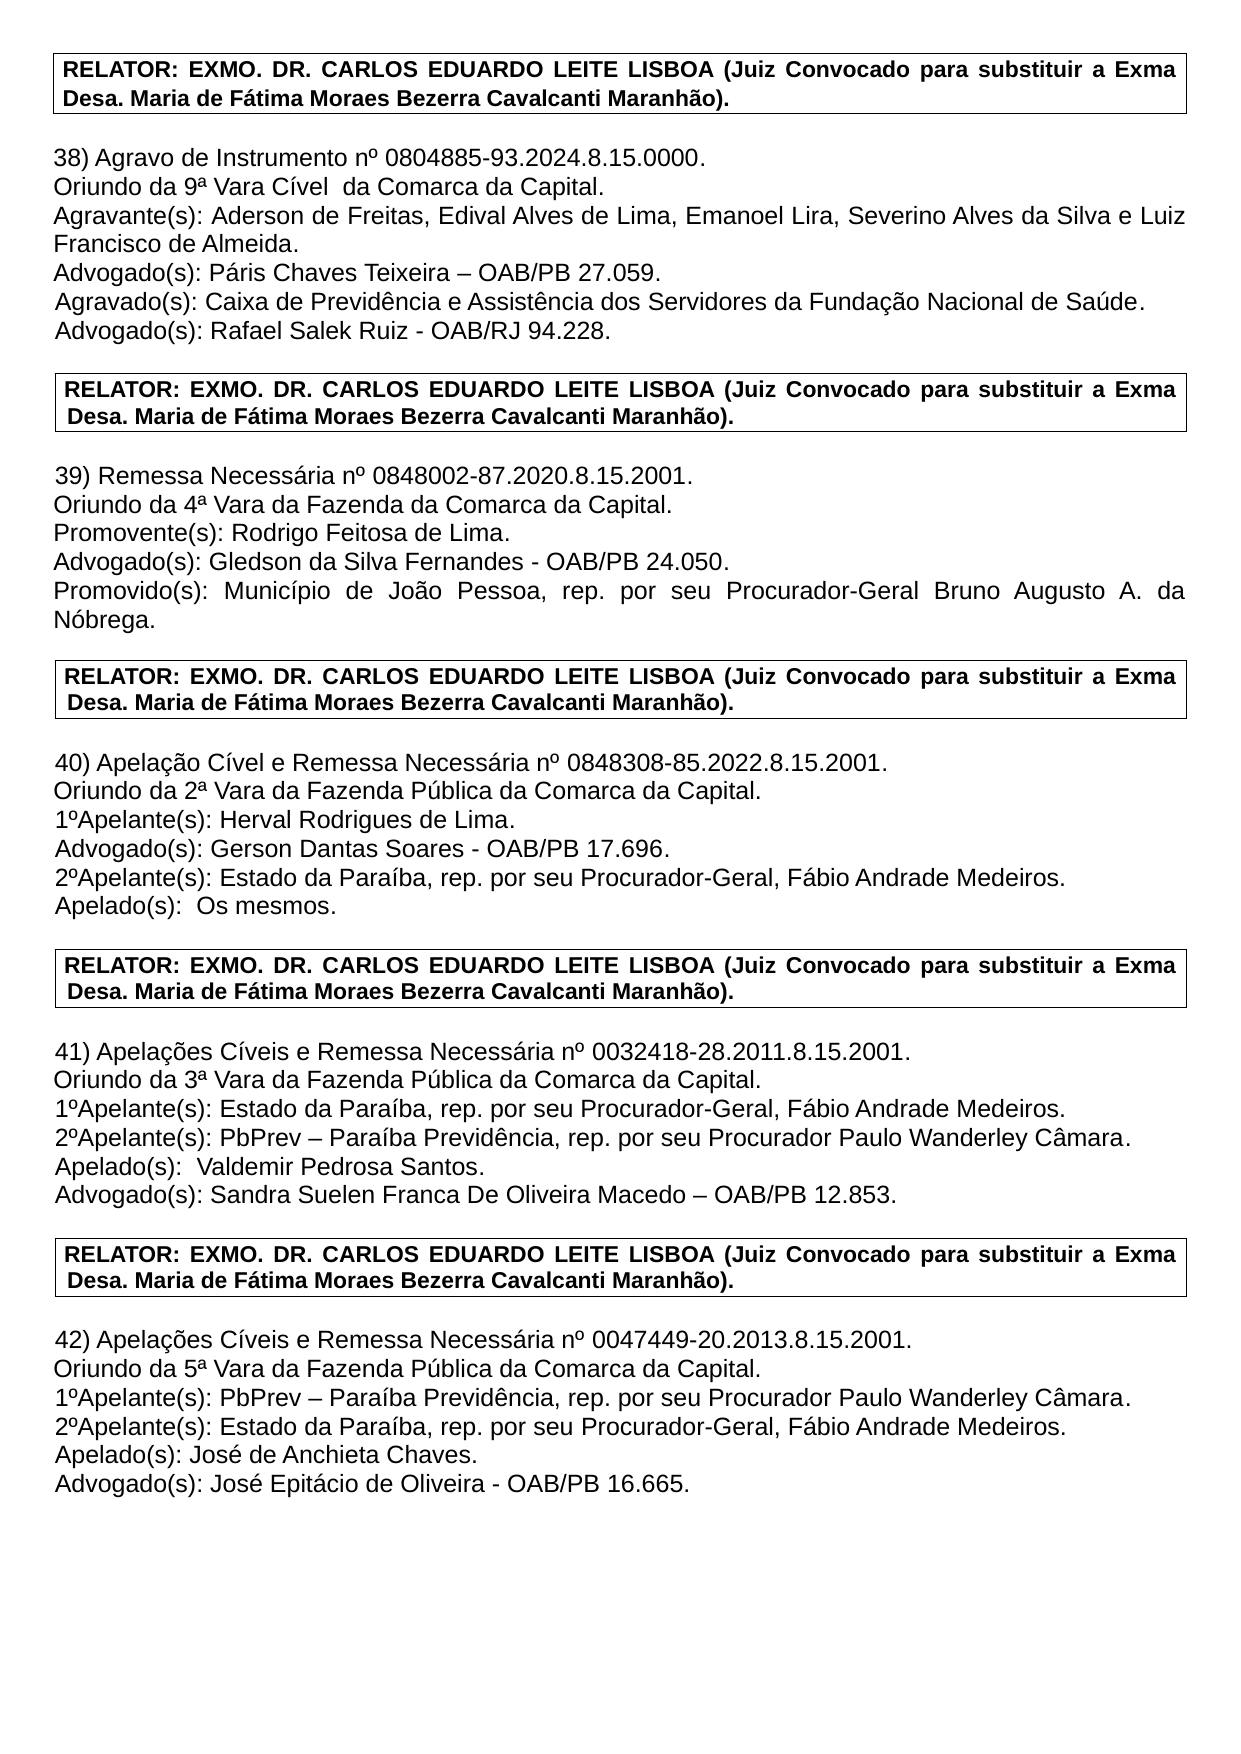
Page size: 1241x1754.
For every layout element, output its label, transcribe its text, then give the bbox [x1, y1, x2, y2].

text RELATOR: EXMO. DR. CARLOS EDUARDO LEITE LISBOA (Juiz Convocado para substituir a Exma Desa. Maria de Fátima Moraes Bezerra Cavalcanti Maranhão). [54, 54, 1186, 113]
text 1ºApelante(s): Estado da Paraíba, rep. por seu Procurador-Geral, Fábio Andrade Medeiros. [54, 1094, 1187, 1123]
text Oriundo da 4ª Vara da Fazenda da Comarca da Capital. [53, 490, 1187, 518]
text Advogado(s): Páris Chaves Teixeira – OAB/PB 27.059. [53, 258, 1187, 287]
text 39) Remessa Necessária nº 0848002-87.2020.8.15.2001. [54, 461, 1187, 490]
text Oriundo da 3ª Vara da Fazenda Pública da Comarca da Capital. [53, 1065, 1187, 1094]
text 38) Agravo de Instrumento nº 0804885-93.2024.8.15.0000. [53, 143, 1187, 172]
text Oriundo da 2ª Vara da Fazenda Pública da Comarca da Capital. [53, 776, 1187, 805]
text Oriundo da 9ª Vara Cível da Comarca da Capital. [53, 172, 1187, 201]
text Advogado(s): José Epitácio de Oliveira - OAB/PB 16.665. [54, 1469, 1187, 1498]
text 41) Apelações Cíveis e Remessa Necessária nº 0032418-28.2011.8.15.2001. [54, 1036, 1187, 1065]
text Apelado(s): José de Anchieta Chaves. [54, 1440, 1187, 1469]
text Promovido(s): Município de João Pessoa, rep. por seu Procurador-Geral Bruno Augusto A. da Nóbrega. [53, 576, 1187, 633]
text RELATOR: EXMO. DR. CARLOS EDUARDO LEITE LISBOA (Juiz Convocado para substituir a Exma Desa. Maria de Fátima Moraes Bezerra Cavalcanti Maranhão). [56, 950, 1186, 1007]
text 2ºApelante(s): Estado da Paraíba, rep. por seu Procurador-Geral, Fábio Andrade Medeiros. [54, 862, 1187, 891]
text 2ºApelante(s): Estado da Paraíba, rep. por seu Procurador-Geral, Fábio Andrade Medeiros. [54, 1412, 1187, 1440]
text 2ºApelante(s): PbPrev – Paraíba Previdência, rep. por seu Procurador Paulo Wanderley Câmara. [54, 1123, 1187, 1151]
text 1ºApelante(s): PbPrev – Paraíba Previdência, rep. por seu Procurador Paulo Wanderley Câmara. [54, 1383, 1187, 1412]
text RELATOR: EXMO. DR. CARLOS EDUARDO LEITE LISBOA (Juiz Convocado para substituir a Exma Desa. Maria de Fátima Moraes Bezerra Cavalcanti Maranhão). [56, 1239, 1186, 1296]
text Advogado(s): Gledson da Silva Fernandes - OAB/PB 24.050. [53, 547, 1187, 576]
text Advogado(s): Gerson Dantas Soares - OAB/PB 17.696. [54, 834, 1187, 862]
text Advogado(s): Sandra Suelen Franca De Oliveira Macedo – OAB/PB 12.853. [54, 1180, 1187, 1209]
text Promovente(s): Rodrigo Feitosa de Lima. [53, 518, 1187, 547]
text Advogado(s): Rafael Salek Ruiz - OAB/RJ 94.228. [54, 316, 1187, 344]
text 40) Apelação Cível e Remessa Necessária nº 0848308-85.2022.8.15.2001. [54, 747, 1187, 776]
text RELATOR: EXMO. DR. CARLOS EDUARDO LEITE LISBOA (Juiz Convocado para substituir a Exma Desa. Maria de Fátima Moraes Bezerra Cavalcanti Maranhão). [56, 661, 1186, 718]
text Agravado(s): Caixa de Previdência e Assistência dos Servidores da Fundação Nacional de Saúde. [54, 287, 1187, 316]
text Agravante(s): Aderson de Freitas, Edival Alves de Lima, Emanoel Lira, Severino Alves da Silva e Luiz Francisco de Almeida. [53, 201, 1187, 258]
text RELATOR: EXMO. DR. CARLOS EDUARDO LEITE LISBOA (Juiz Convocado para substituir a Exma Desa. Maria de Fátima Moraes Bezerra Cavalcanti Maranhão). [56, 374, 1186, 431]
text 42) Apelações Cíveis e Remessa Necessária nº 0047449-20.2013.8.15.2001. [54, 1325, 1187, 1354]
text Oriundo da 5ª Vara da Fazenda Pública da Comarca da Capital. [53, 1354, 1187, 1383]
text 1ºApelante(s): Herval Rodrigues de Lima. [54, 805, 1187, 834]
text Apelado(s): Valdemir Pedrosa Santos. [54, 1151, 1187, 1180]
text Apelado(s): Os mesmos. [54, 891, 1187, 920]
